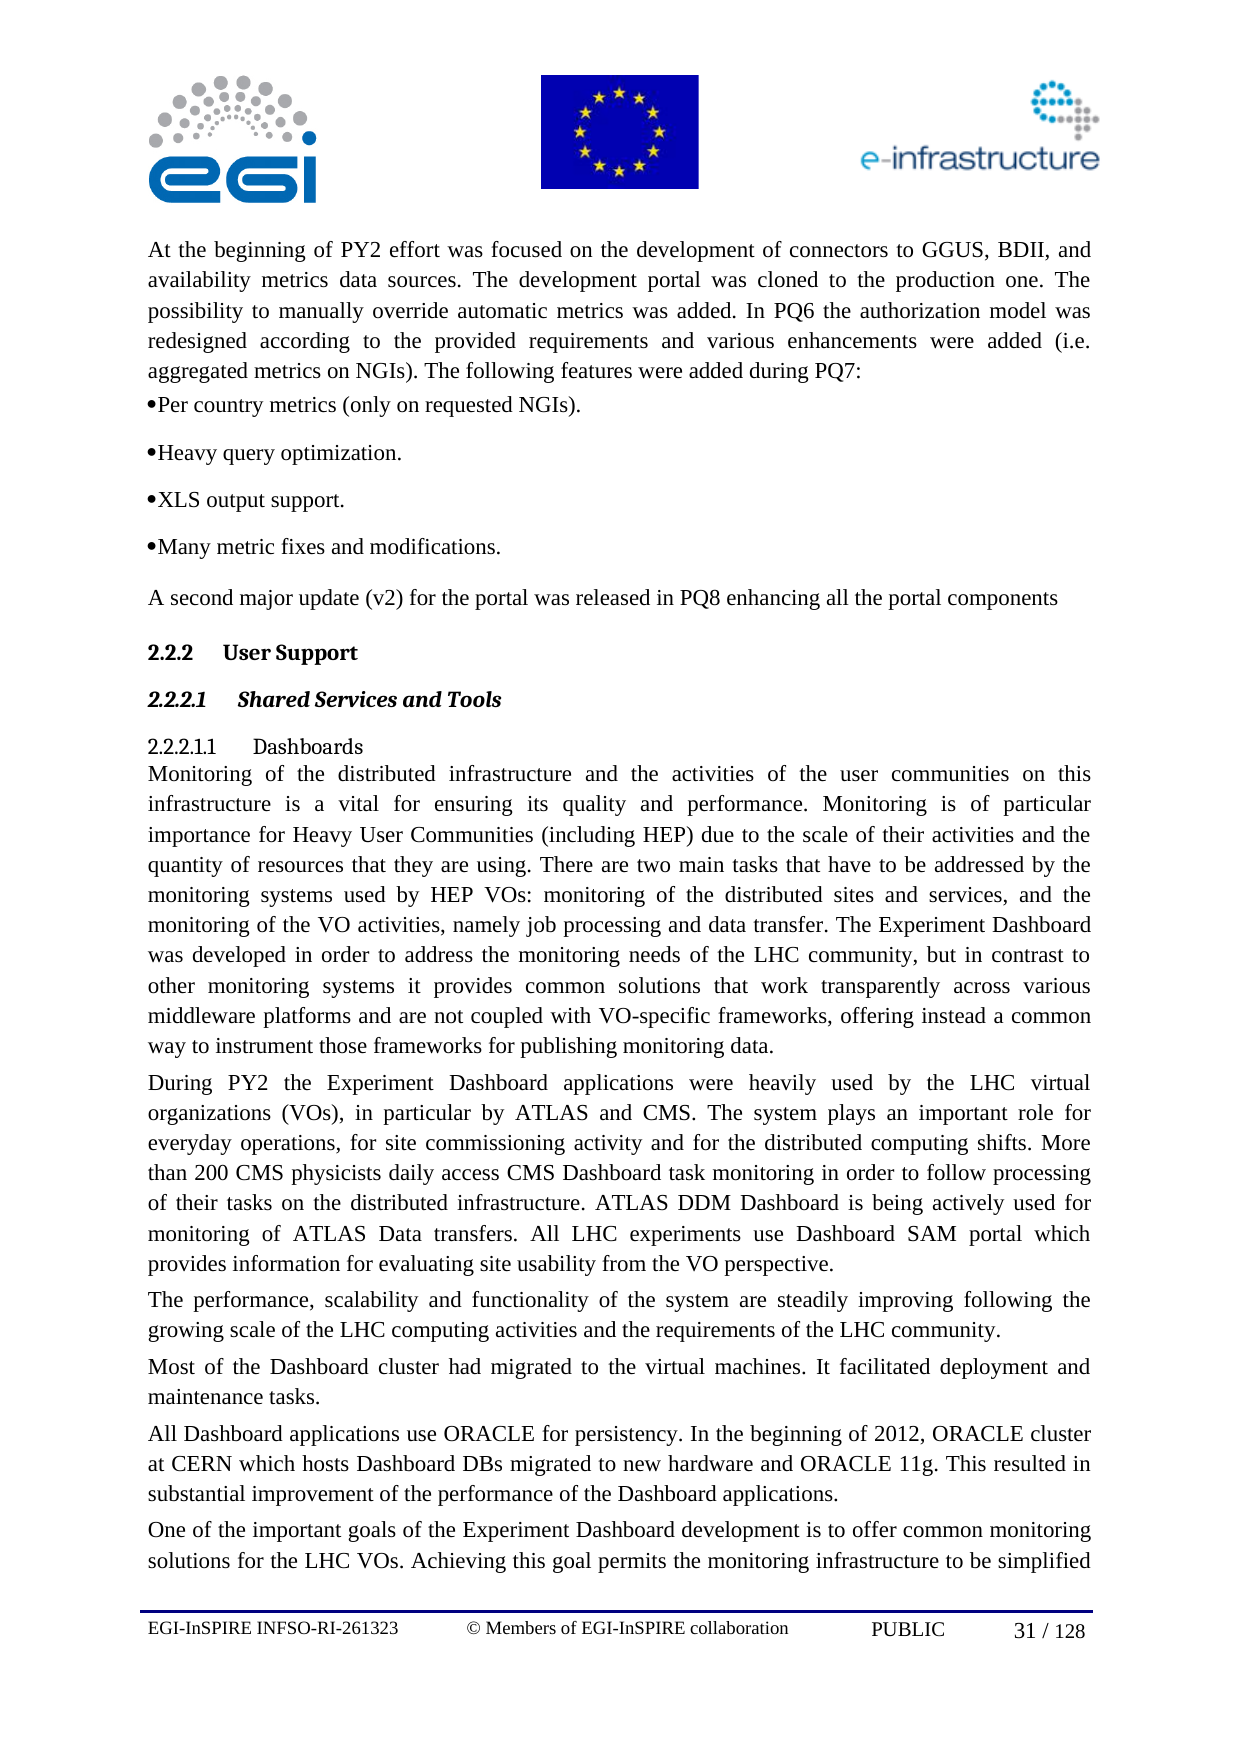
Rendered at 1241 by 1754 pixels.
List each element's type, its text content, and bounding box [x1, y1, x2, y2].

list Per country metrics (only on requested NGIs). [148, 391, 1092, 418]
text Monitoring of the distributed infrastructure and the activities of the user communities on this infrastructure is a vital for ensuring its quality and performance. Monitoring is of particular importance for Heavy User Communities (including HEP) due to the scale of their activities and the quantity of resources that they are using. There are two main tasks that have to be addressed by the monitoring systems used by HEP VOs: monitoring of the distributed sites and services, and the monitoring of the VO activities, namely job processing and data transfer. The Experiment Dashboard was developed in order to address the monitoring needs of the LHC community, but in contrast to other monitoring systems it provides common solutions that work transparently across various middleware platforms and are not coupled with VO-specific frameworks, offering instead a common way to instrument those frameworks for publishing monitoring data. [148, 760, 1092, 1058]
text A second major update (v2) for the portal was released in PQ8 enhancing all the portal components [148, 584, 1092, 611]
text Most of the Dashboard cluster had migrated to the virtual machines. It facilitated deployment and maintenance tasks. [148, 1353, 1092, 1409]
list Many metric fixes and modifications. [148, 533, 1092, 559]
list Heavy query optimization. [148, 439, 1092, 465]
subtitle Shared Services and Tools [148, 687, 1092, 713]
list XLS output support. [148, 486, 1092, 512]
text All Dashboard applications use ORACLE for persistency. In the beginning of 2012, ORACLE cluster at CERN which hosts Dashboard DBs migrated to new hardware and ORACLE 11g. This resulted in substantial improvement of the performance of the Dashboard applications. [148, 1420, 1092, 1506]
text During PY2 the Experiment Dashboard applications were heavily used by the LHC virtual organizations (VOs), in particular by ATLAS and CMS. The system plays an important role for everyday operations, for site commissioning activity and for the distributed computing shifts. More than 200 CMS physicists daily access CMS Dashboard task monitoring in order to follow processing of their tasks on the distributed infrastructure. ATLAS DDM Dashboard is being actively used for monitoring of ATLAS Data transfers. All LHC experiments use Dashboard SAM portal which provides information for evaluating site usability from the VO perspective. [148, 1069, 1092, 1276]
subtitle Dashboards [148, 734, 1092, 760]
text The performance, scalability and functionality of the system are steadily improving following the growing scale of the LHC computing activities and the requirements of the LHC community. [148, 1286, 1092, 1343]
subtitle User Support [148, 639, 1092, 666]
text One of the important goals of the Experiment Dashboard development is to offer common monitoring solutions for the LHC VOs. Achieving this goal permits the monitoring infrastructure to be simplified [148, 1517, 1092, 1573]
text At the beginning of PY2 effort was focused on the development of connectors to GGUS, BDII, and availability metrics data sources. The development portal was cloned to the production one. The possibility to manually override automatic metrics was added. In PQ6 the authorization model was redesigned according to the provided requirements and various enhancements were added (i.e. aggregated metrics on NGIs). The following features were added during PQ7: [148, 236, 1092, 383]
